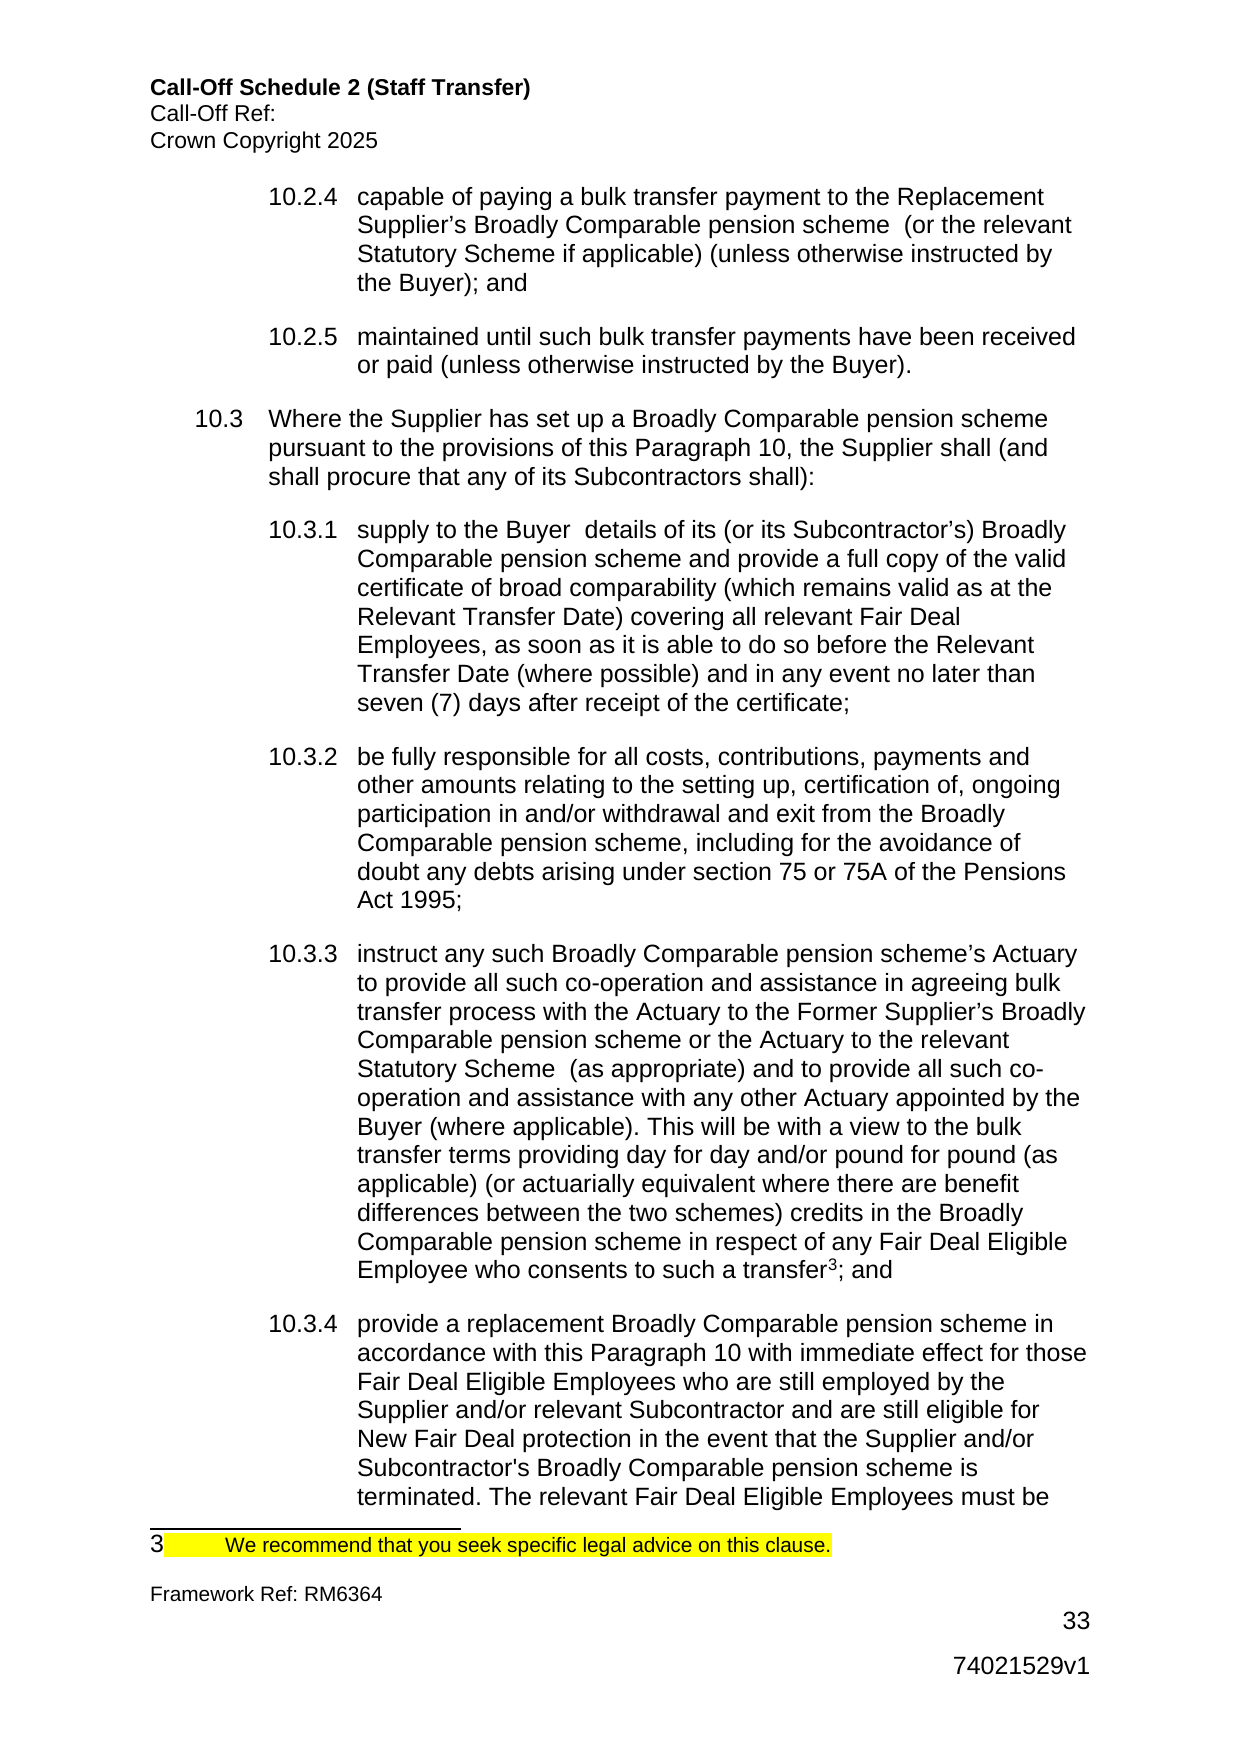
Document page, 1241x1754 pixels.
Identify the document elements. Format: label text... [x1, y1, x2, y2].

list supply to the Buyer details of its (or its Subcontractor’s) Broadly Comparable pension scheme and provide a full copy of the valid certificate of broad comparability (which remains valid as at the Relevant Transfer Date) covering all relevant Fair Deal Employees, as soon as it is able to do so before the Relevant Transfer Date (where possible) and in any event no later than seven (7) days after receipt of the certificate; [268, 515, 1090, 717]
list maintained until such bulk transfer payments have been received or paid (unless otherwise instructed by the Buyer). [268, 322, 1090, 379]
list be fully responsible for all costs, contributions, payments and other amounts relating to the setting up, certification of, ongoing participation in and/or withdrawal and exit from the Broadly Comparable pension scheme, including for the avoidance of doubt any debts arising under section 75 or 75A of the Pensions Act 1995; [268, 742, 1090, 914]
list instruct any such Broadly Comparable pension scheme’s Actuary to provide all such co-operation and assistance in agreeing bulk transfer process with the Actuary to the Former Supplier’s Broadly Comparable pension scheme or the Actuary to the relevant Statutory Scheme (as appropriate) and to provide all such co-operation and assistance with any other Actuary appointed by the Buyer (where applicable). This will be with a view to the bulk transfer terms providing day for day and/or pound for pound (as applicable) (or actuarially equivalent where there are benefit differences between the two schemes) credits in the Broadly Comparable pension scheme in respect of any Fair Deal Eligible Employee who consents to such a transfer; and [268, 939, 1090, 1284]
list provide a replacement Broadly Comparable pension scheme in accordance with this Paragraph 10 with immediate effect for those Fair Deal Eligible Employees who are still employed by the Supplier and/or relevant Subcontractor and are still eligible for New Fair Deal protection in the event that the Supplier and/or Subcontractor's Broadly Comparable pension scheme is terminated. The relevant Fair Deal Eligible Employees must be [268, 1309, 1090, 1510]
list capable of paying a bulk transfer payment to the Replacement Supplier’s Broadly Comparable pension scheme (or the relevant Statutory Scheme if applicable) (unless otherwise instructed by the Buyer); and [268, 182, 1090, 297]
list Where the Supplier has set up a Broadly Comparable pension scheme pursuant to the provisions of this Paragraph 10, the Supplier shall (and shall procure that any of its Subcontractors shall): [194, 404, 1090, 490]
list We recommend that you seek specific legal advice on this clause. [150, 1529, 1090, 1558]
